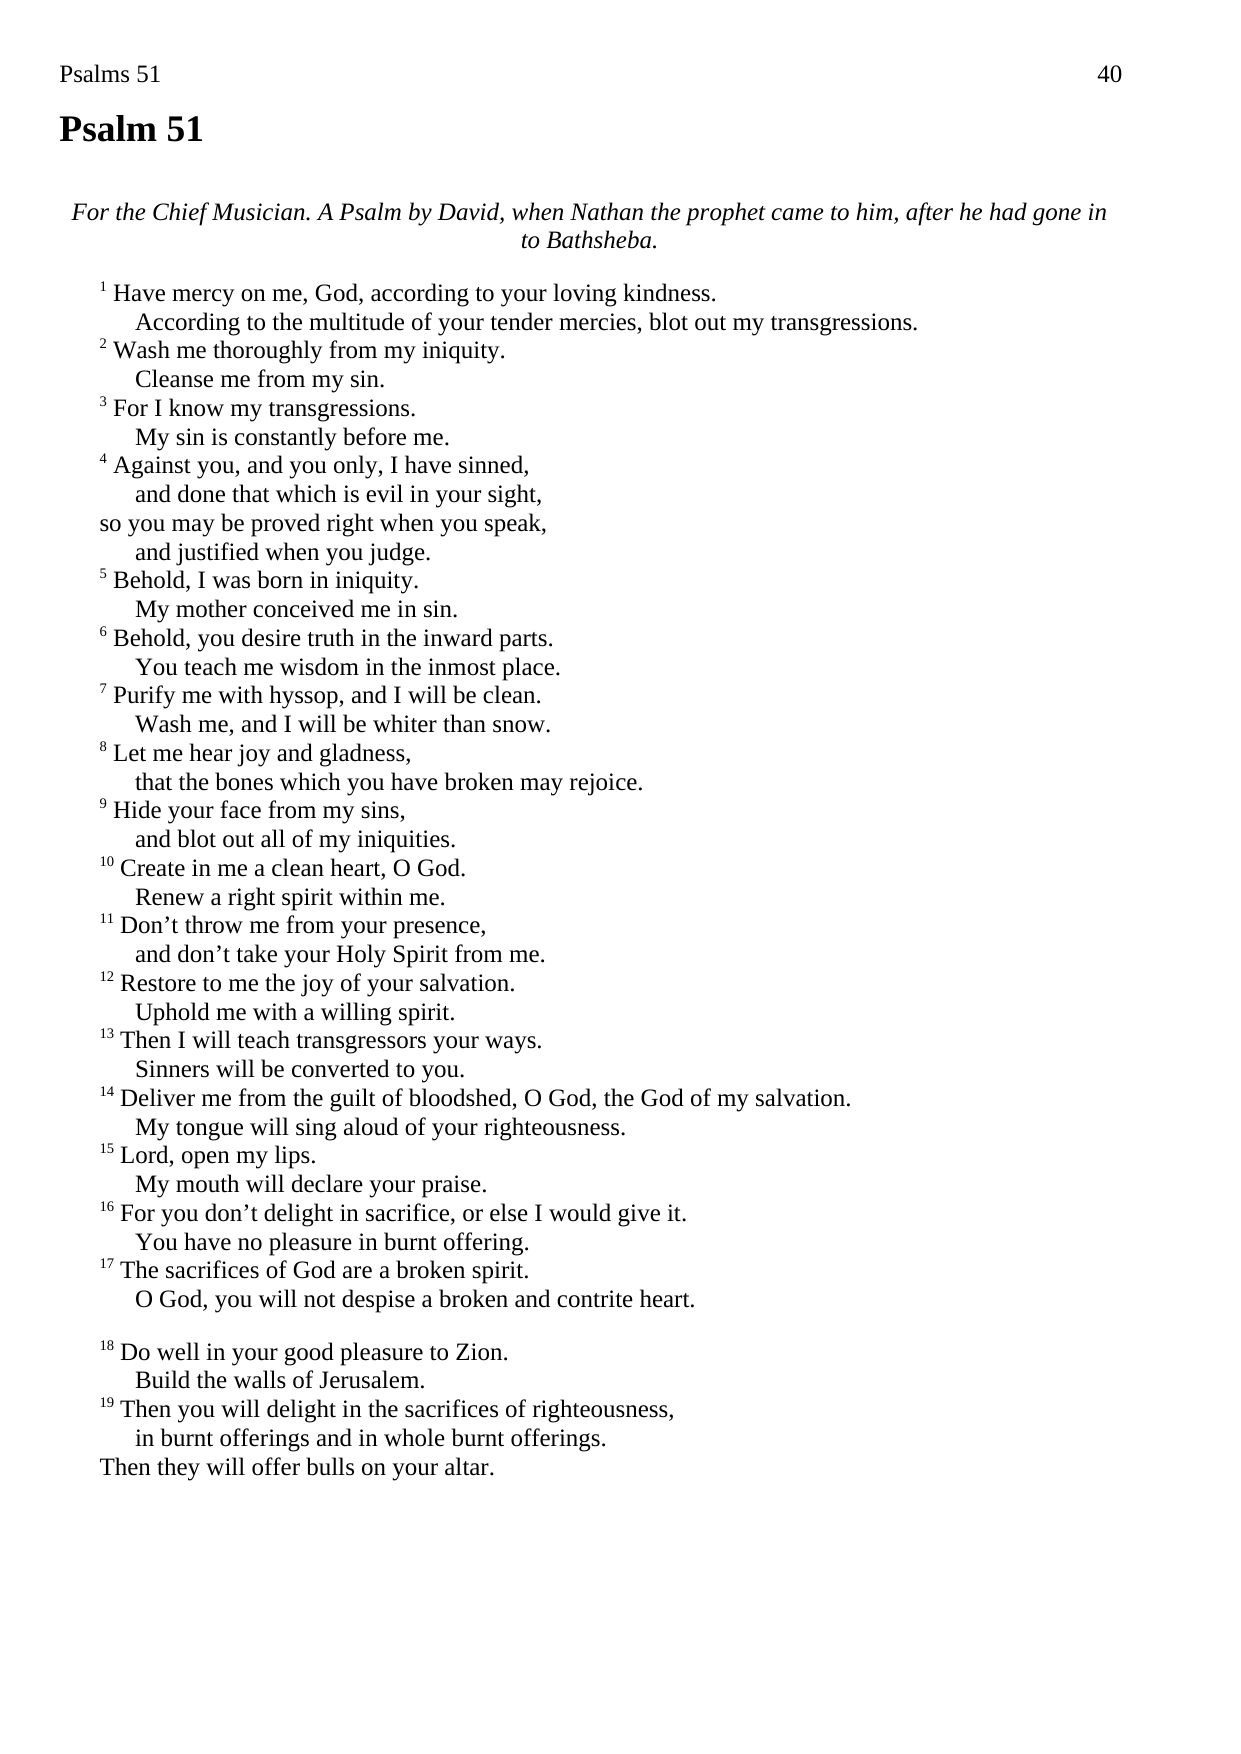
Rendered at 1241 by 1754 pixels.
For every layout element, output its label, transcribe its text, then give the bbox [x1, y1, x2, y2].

text 11 Don’t throw me from your presence, [99, 910, 1122, 939]
text You teach me wisdom in the inmost place. [135, 652, 1122, 680]
text in burnt offerings and in whole burnt offerings. [135, 1423, 1122, 1452]
text According to the multitude of your tender mercies, blot out my transgressions. [135, 307, 1122, 335]
text and justified when you judge. [135, 537, 1122, 565]
text 15 Lord, open my lips. [99, 1140, 1122, 1169]
text 10 Create in me a clean heart, O God. [99, 853, 1122, 882]
text 5 Behold, I was born in iniquity. [99, 565, 1122, 594]
text 16 For you don’t delight in sacrifice, or else I would give it. [99, 1198, 1122, 1227]
text O God, you will not despise a broken and contrite heart. [135, 1284, 1122, 1313]
text 4 Against you, and you only, I have sinned, [99, 450, 1122, 479]
text so you may be proved right when you speak, [99, 508, 1122, 537]
text 14 Deliver me from the guilt of bloodshed, O God, the God of my salvation. [99, 1083, 1122, 1112]
text and don’t take your Holy Spirit from me. [135, 939, 1122, 968]
text For the Chief Musician. A Psalm by David, when Nathan the prophet came to him, after he had gone in to Bathsheba. [59, 197, 1122, 254]
text 6 Behold, you desire truth in the inward parts. [99, 623, 1122, 652]
text 17 The sacrifices of God are a broken spirit. [99, 1255, 1122, 1284]
text 3 For I know my transgressions. [99, 393, 1122, 422]
text 18 Do well in your good pleasure to Zion. [99, 1337, 1122, 1366]
text 1 Have mercy on me, God, according to your loving kindness. [99, 278, 1122, 307]
text Psalm 51 [59, 106, 1122, 149]
text Cleanse me from my sin. [135, 364, 1122, 393]
text 7 Purify me with hyssop, and I will be clean. [99, 680, 1122, 709]
text 12 Restore to me the joy of your salvation. [99, 968, 1122, 997]
text 8 Let me hear joy and gladness, [99, 738, 1122, 767]
text My tongue will sing aloud of your righteousness. [135, 1112, 1122, 1140]
text Build the walls of Jerusalem. [135, 1366, 1122, 1394]
text My mouth will declare your praise. [135, 1169, 1122, 1198]
text 2 Wash me thoroughly from my iniquity. [99, 335, 1122, 364]
text and done that which is evil in your sight, [135, 479, 1122, 508]
text Wash me, and I will be whiter than snow. [135, 709, 1122, 738]
text and blot out all of my iniquities. [135, 824, 1122, 853]
text 13 Then I will teach transgressors your ways. [99, 1025, 1122, 1054]
text Uphold me with a willing spirit. [135, 997, 1122, 1025]
text You have no pleasure in burnt offering. [135, 1227, 1122, 1255]
text My sin is constantly before me. [135, 422, 1122, 450]
text Sinners will be converted to you. [135, 1054, 1122, 1083]
text My mother conceived me in sin. [135, 594, 1122, 623]
text Then they will offer bulls on your altar. [99, 1452, 1122, 1481]
text 9 Hide your face from my sins, [99, 795, 1122, 824]
text Renew a right spirit within me. [135, 882, 1122, 910]
text that the bones which you have broken may rejoice. [135, 767, 1122, 795]
text 19 Then you will delight in the sacrifices of righteousness, [99, 1394, 1122, 1423]
